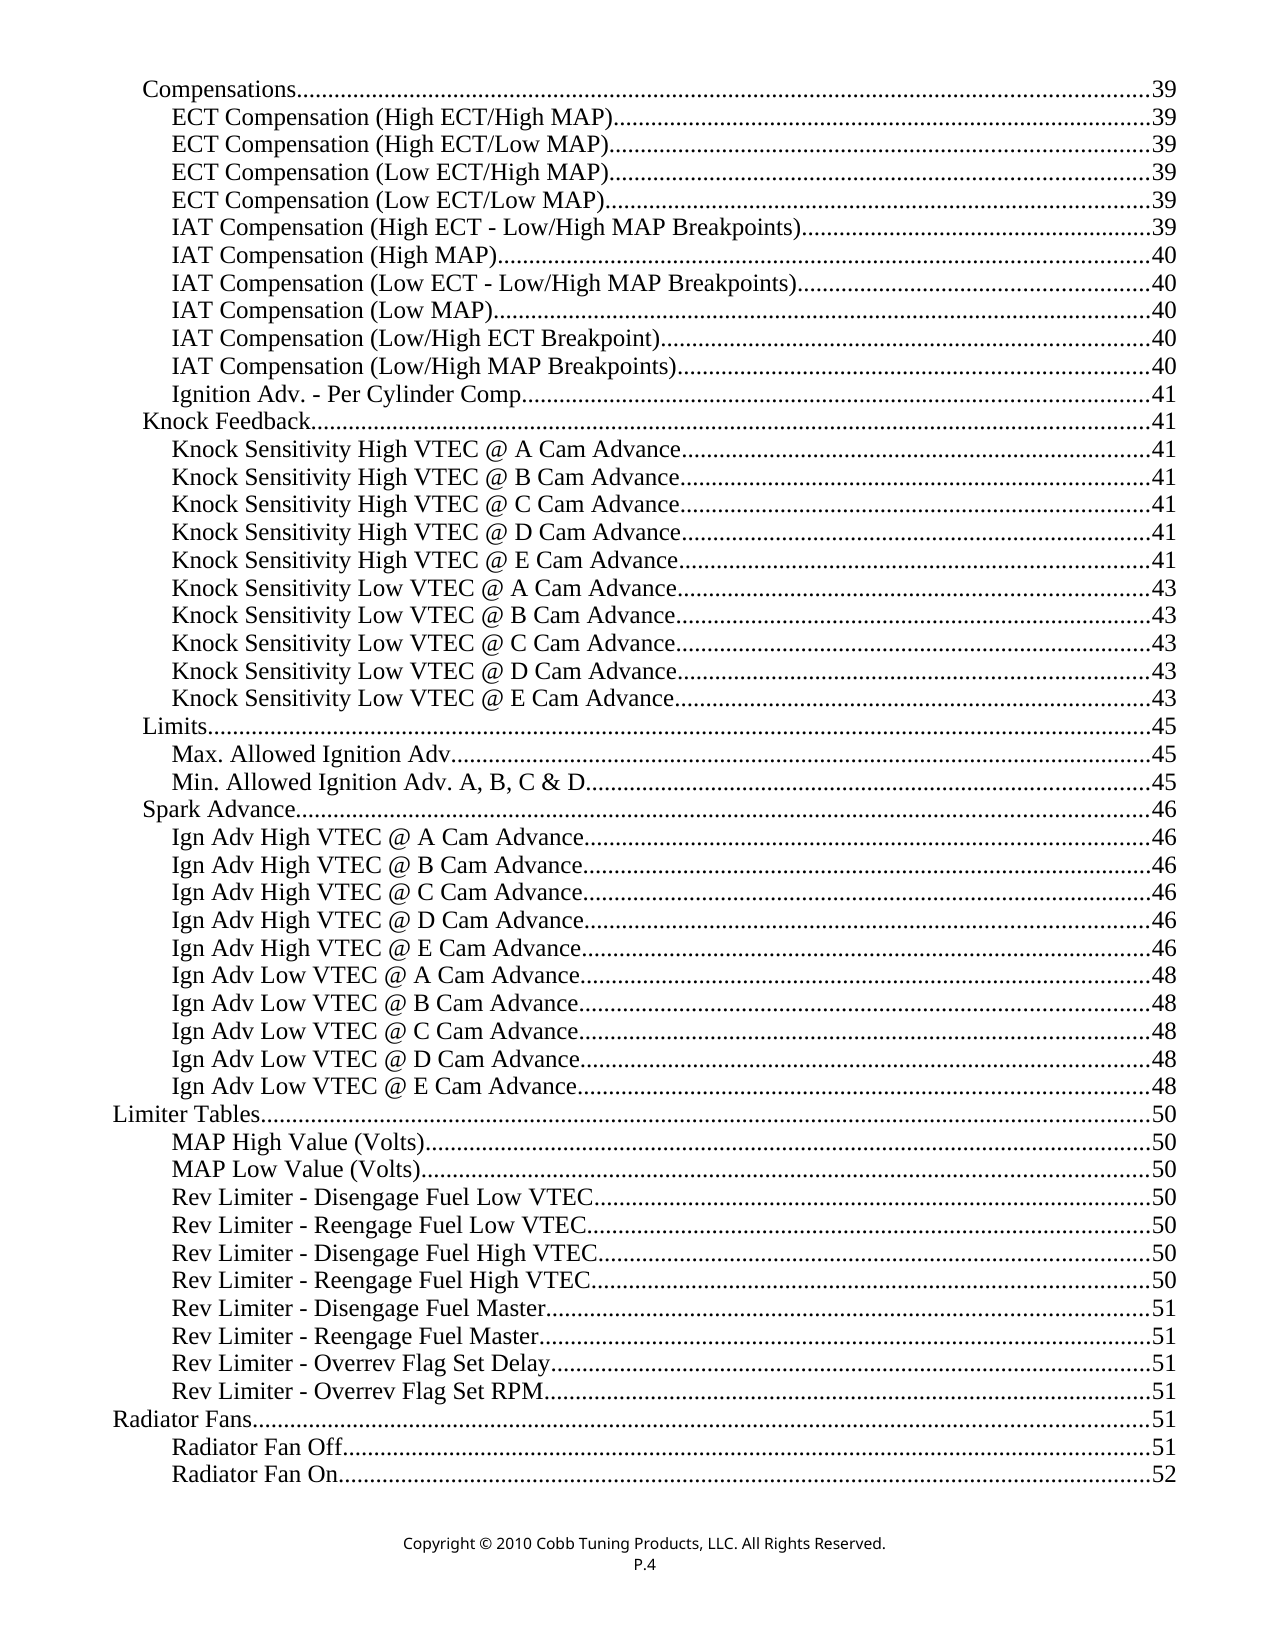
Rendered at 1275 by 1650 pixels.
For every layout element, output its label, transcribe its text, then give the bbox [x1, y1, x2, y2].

text Ign Adv Low VTEC @ B Cam Advance 48 [171, 989, 1177, 1017]
text ECT Compensation (Low ECT/High MAP) 39 [171, 158, 1177, 186]
text Max. Allowed Ignition Adv. 45 [171, 740, 1177, 768]
text Limits 45 [142, 712, 1177, 740]
text Rev Limiter - Disengage Fuel Low VTEC 50 [171, 1183, 1177, 1211]
text Ign Adv Low VTEC @ C Cam Advance 48 [171, 1017, 1177, 1045]
text Knock Sensitivity Low VTEC @ C Cam Advance 43 [171, 629, 1177, 657]
text IAT Compensation (Low MAP) 40 [171, 297, 1177, 324]
text Ign Adv Low VTEC @ D Cam Advance 48 [171, 1045, 1177, 1072]
text IAT Compensation (Low/High MAP Breakpoints) 40 [171, 352, 1177, 380]
text Knock Sensitivity High VTEC @ C Cam Advance 41 [171, 491, 1177, 518]
text Radiator Fan Off 51 [171, 1433, 1177, 1460]
text IAT Compensation (High ECT - Low/High MAP Breakpoints) 39 [171, 213, 1177, 241]
text Radiator Fan On 52 [171, 1460, 1177, 1488]
text IAT Compensation (Low/High ECT Breakpoint) 40 [171, 324, 1177, 352]
text Rev Limiter - Disengage Fuel Master 51 [171, 1294, 1177, 1322]
text ECT Compensation (High ECT/High MAP) 39 [171, 103, 1177, 130]
text Rev Limiter - Overrev Flag Set RPM 51 [171, 1377, 1177, 1405]
text Knock Sensitivity High VTEC @ B Cam Advance 41 [171, 463, 1177, 491]
text Rev Limiter - Reengage Fuel High VTEC 50 [171, 1266, 1177, 1294]
text Radiator Fans 51 [112, 1405, 1177, 1433]
text Ign Adv High VTEC @ A Cam Advance 46 [171, 823, 1177, 851]
text Knock Sensitivity Low VTEC @ B Cam Advance 43 [171, 601, 1177, 629]
text IAT Compensation (Low ECT - Low/High MAP Breakpoints) 40 [171, 269, 1177, 297]
text Knock Sensitivity High VTEC @ D Cam Advance 41 [171, 518, 1177, 546]
text Rev Limiter - Reengage Fuel Low VTEC 50 [171, 1211, 1177, 1239]
text Spark Advance 46 [142, 795, 1177, 823]
text IAT Compensation (High MAP) 40 [171, 241, 1177, 269]
text ECT Compensation (High ECT/Low MAP) 39 [171, 130, 1177, 158]
text Ign Adv High VTEC @ B Cam Advance 46 [171, 851, 1177, 878]
text Compensations 39 [142, 75, 1177, 103]
text Ign Adv Low VTEC @ A Cam Advance 48 [171, 962, 1177, 989]
text Min. Allowed Ignition Adv. A, B, C & D 45 [171, 768, 1177, 795]
text Knock Sensitivity Low VTEC @ D Cam Advance 43 [171, 657, 1177, 684]
text Ign Adv High VTEC @ E Cam Advance 46 [171, 934, 1177, 962]
text Ign Adv Low VTEC @ E Cam Advance 48 [171, 1072, 1177, 1100]
text Ignition Adv. - Per Cylinder Comp. 41 [171, 380, 1177, 407]
text Ign Adv High VTEC @ D Cam Advance 46 [171, 906, 1177, 934]
text Rev Limiter - Overrev Flag Set Delay 51 [171, 1349, 1177, 1377]
text Knock Sensitivity Low VTEC @ A Cam Advance 43 [171, 574, 1177, 601]
text ECT Compensation (Low ECT/Low MAP) 39 [171, 186, 1177, 213]
text Rev Limiter - Disengage Fuel High VTEC 50 [171, 1239, 1177, 1266]
text Rev Limiter - Reengage Fuel Master 51 [171, 1322, 1177, 1349]
text MAP Low Value (Volts) 50 [171, 1156, 1177, 1183]
text Knock Feedback 41 [142, 407, 1177, 435]
text Limiter Tables 50 [112, 1100, 1177, 1128]
text Knock Sensitivity Low VTEC @ E Cam Advance 43 [171, 684, 1177, 712]
text Knock Sensitivity High VTEC @ A Cam Advance 41 [171, 435, 1177, 463]
text Knock Sensitivity High VTEC @ E Cam Advance 41 [171, 546, 1177, 574]
text MAP High Value (Volts) 50 [171, 1128, 1177, 1156]
text Ign Adv High VTEC @ C Cam Advance 46 [171, 878, 1177, 906]
